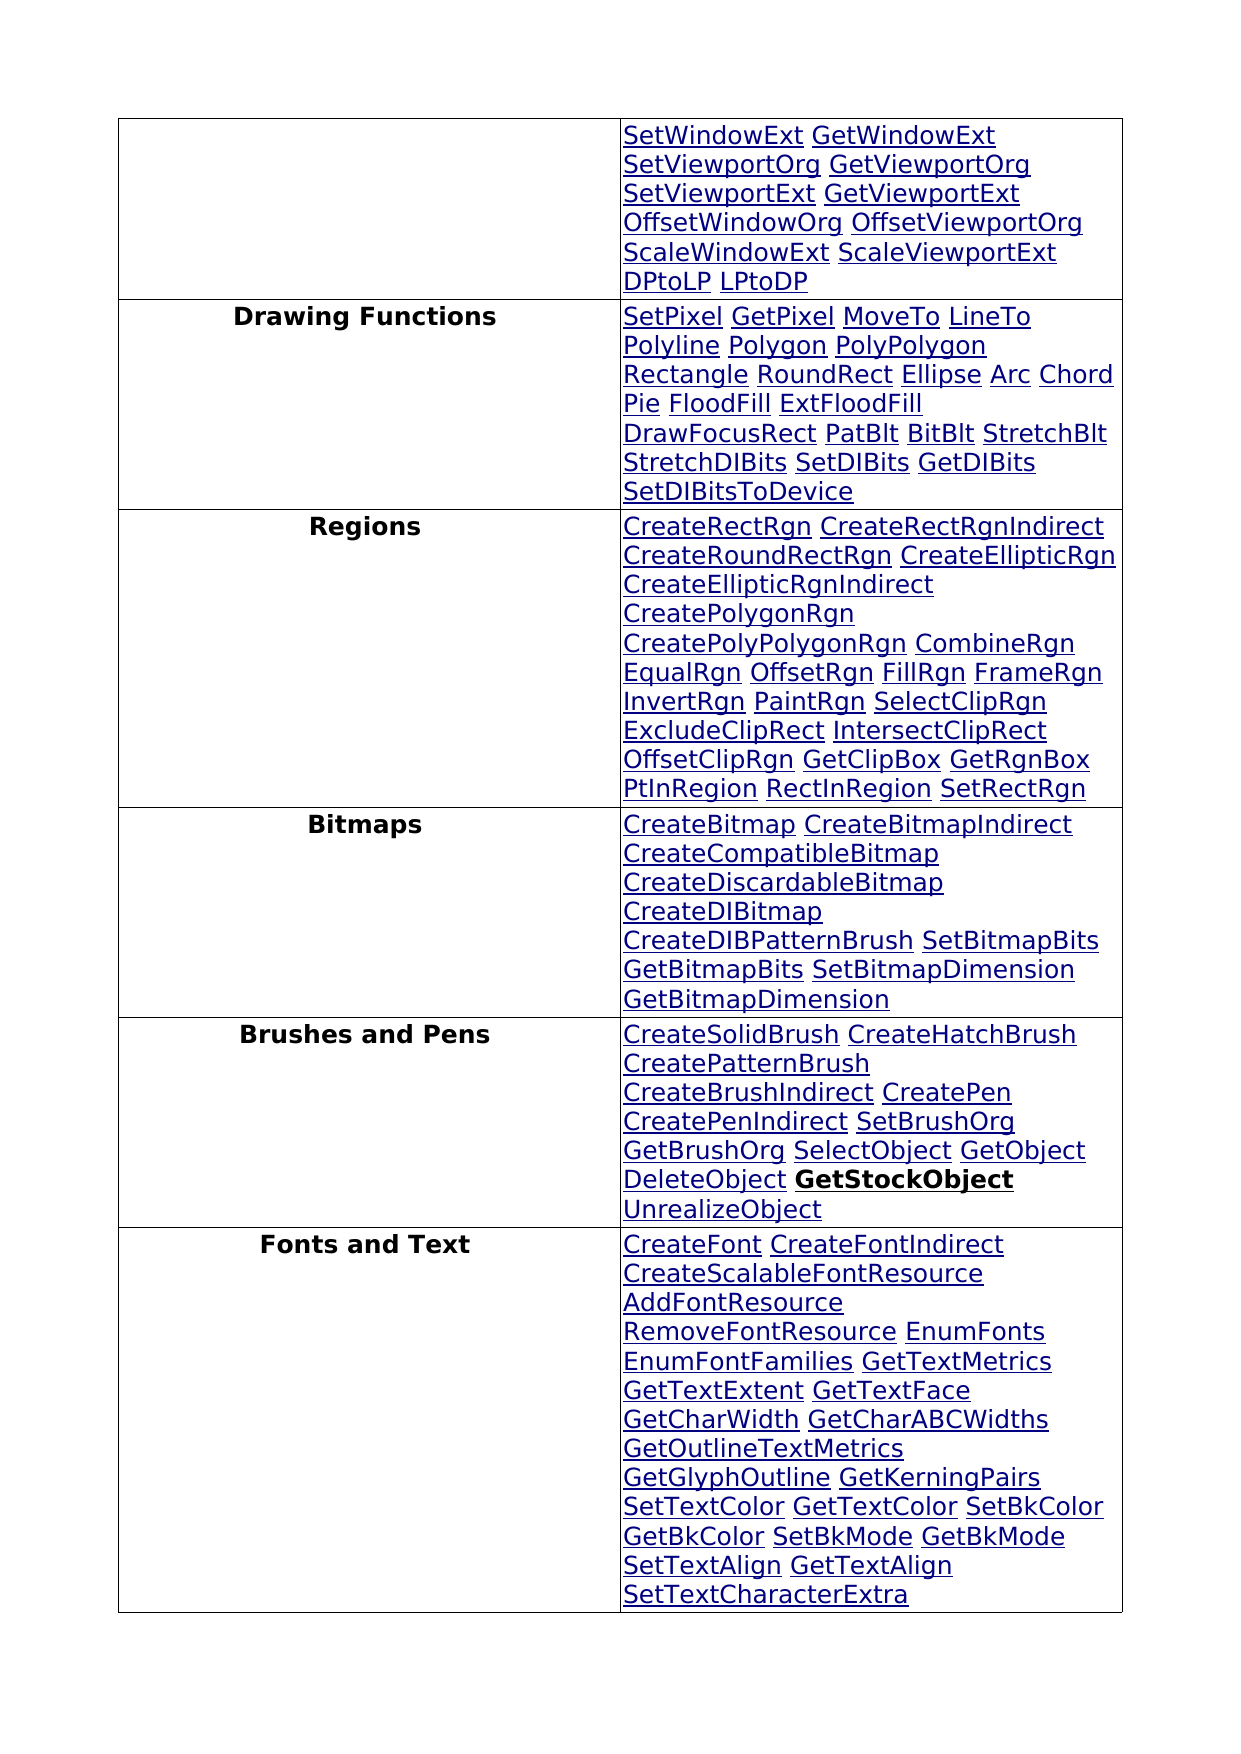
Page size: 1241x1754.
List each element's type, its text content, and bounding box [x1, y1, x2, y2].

table_cell Bitmaps [119, 808, 620, 1017]
table_cell Brushes and Pens [119, 1018, 620, 1227]
table_cell Drawing Functions [119, 300, 620, 509]
table_cell [119, 119, 620, 299]
table_cell CreateSolidBrush CreateHatchBrush CreatePatternBrush CreateBrushIndirect CreatePen CreatePenIndirect SetBrushOrg GetBrushOrg SelectObject GetObject DeleteObject GetStockObject UnrealizeObject [621, 1018, 1122, 1227]
table_cell CreateRectRgn CreateRectRgnIndirect CreateRoundRectRgn CreateEllipticRgn CreateEllipticRgnIndirect CreatePolygonRgn CreatePolyPolygonRgn CombineRgn EqualRgn OffsetRgn FillRgn FrameRgn InvertRgn PaintRgn SelectClipRgn ExcludeClipRect IntersectClipRect OffsetClipRgn GetClipBox GetRgnBox PtInRegion RectInRegion SetRectRgn [621, 510, 1122, 807]
table_cell Fonts and Text [119, 1228, 620, 1612]
table_cell SetPixel GetPixel MoveTo LineTo Polyline Polygon PolyPolygon Rectangle RoundRect Ellipse Arc Chord Pie FloodFill ExtFloodFill DrawFocusRect PatBlt BitBlt StretchBlt StretchDIBits SetDIBits GetDIBits SetDIBitsToDevice [621, 300, 1122, 509]
table_cell SetWindowExt GetWindowExt SetViewportOrg GetViewportOrg SetViewportExt GetViewportExt OffsetWindowOrg OffsetViewportOrg ScaleWindowExt ScaleViewportExt DPtoLP LPtoDP [621, 119, 1122, 299]
table_cell CreateBitmap CreateBitmapIndirect CreateCompatibleBitmap CreateDiscardableBitmap CreateDIBitmap CreateDIBPatternBrush SetBitmapBits GetBitmapBits SetBitmapDimension GetBitmapDimension [621, 808, 1122, 1017]
table_cell Regions [119, 510, 620, 807]
table_cell CreateFont CreateFontIndirect CreateScalableFontResource AddFontResource RemoveFontResource EnumFonts EnumFontFamilies GetTextMetrics GetTextExtent GetTextFace GetCharWidth GetCharABCWidths GetOutlineTextMetrics GetGlyphOutline GetKerningPairs SetTextColor GetTextColor SetBkColor GetBkColor SetBkMode GetBkMode SetTextAlign GetTextAlign SetTextCharacterExtra [621, 1228, 1122, 1612]
